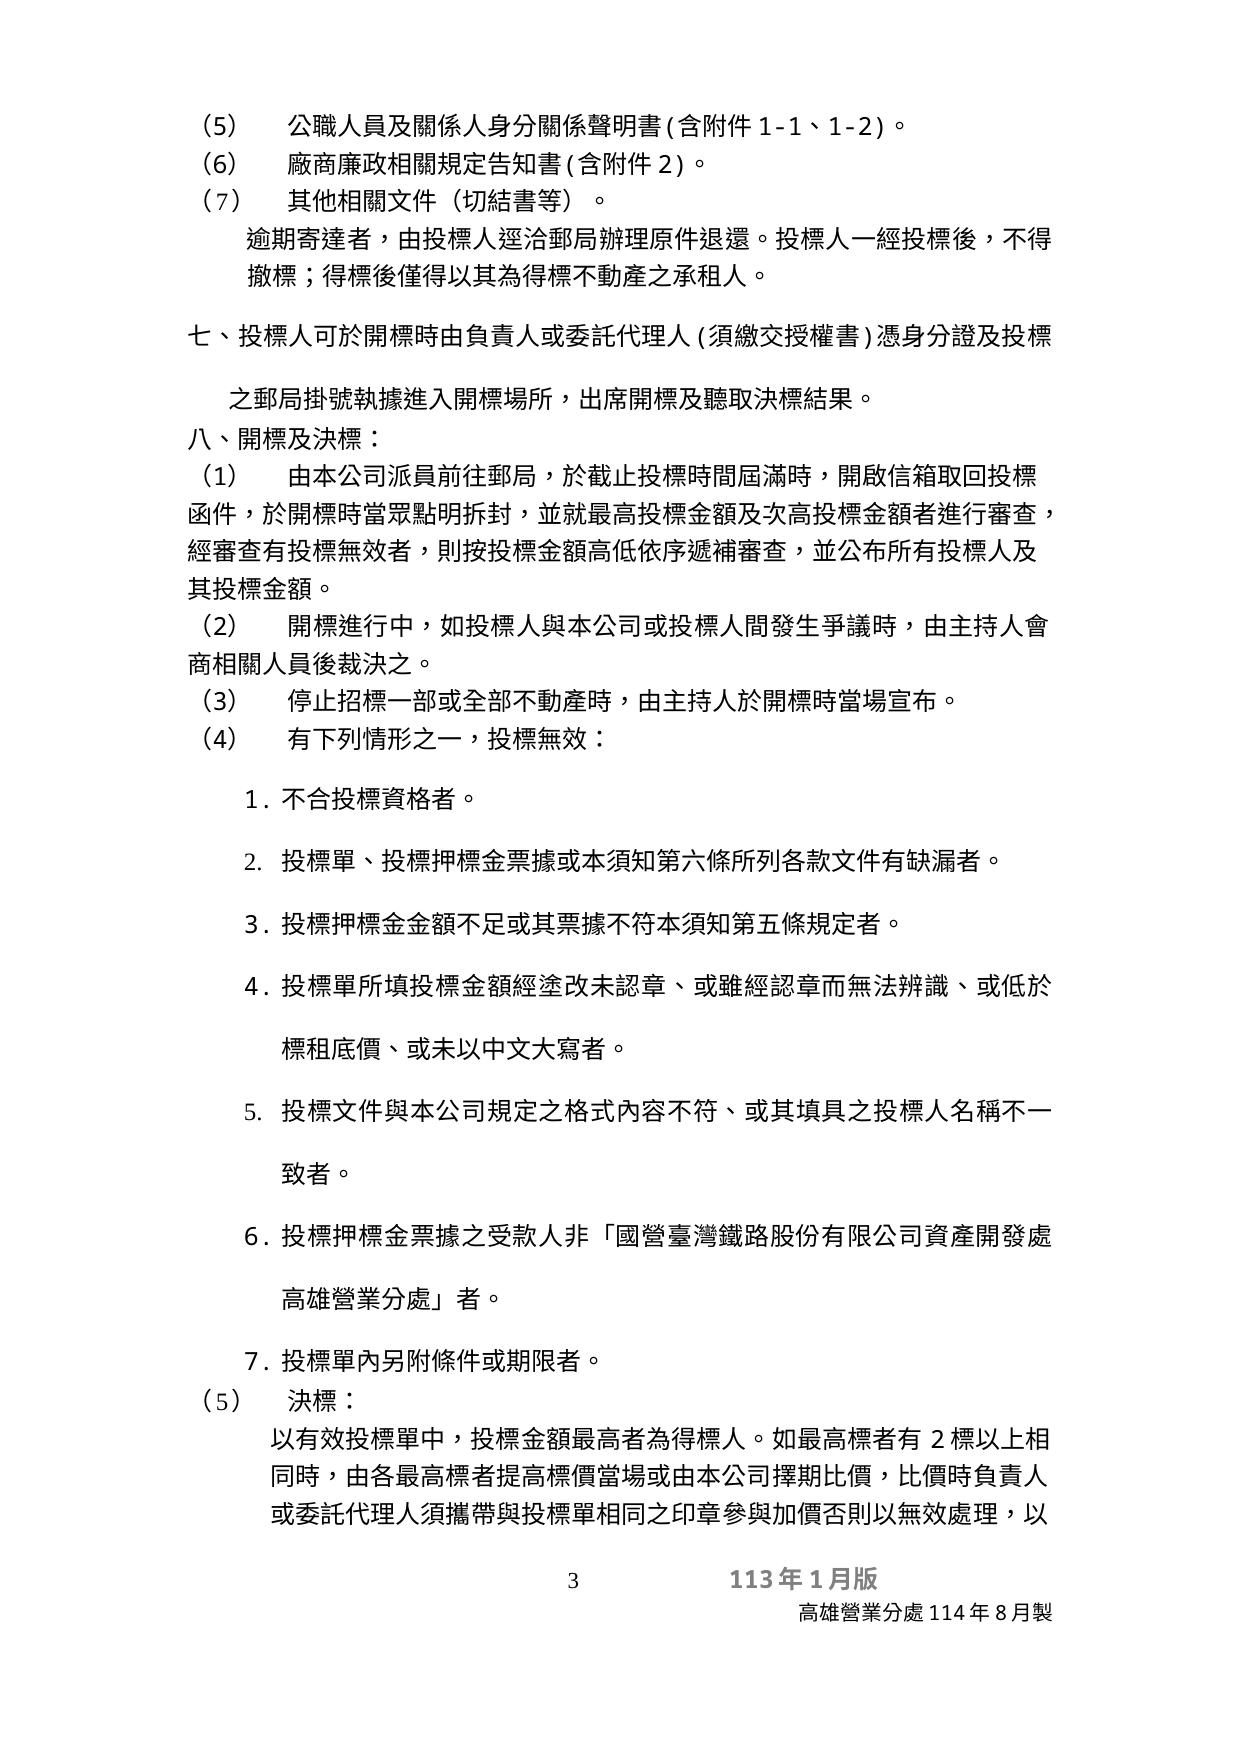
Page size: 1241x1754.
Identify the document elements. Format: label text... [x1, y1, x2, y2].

list 投標單、投標押標金票據或本須知第六條所列各款文件有缺漏者。 [244, 818, 1053, 881]
list 投標單所填投標金額經塗改未認章、或雖經認章而無法辨識、或低於標租底價、或未以中文大寫者。 [244, 943, 1053, 1068]
list 其他相關文件（切結書等）。 [187, 181, 1051, 218]
text 逾期寄達者，由投標人逕洽郵局辦理原件退還。投標人一經投標後，不得撤標；得標後僅得以其為得標不動產之承租人。 [246, 218, 1053, 293]
list 決標： [187, 1381, 1051, 1418]
list 投標押標金金額不足或其票據不符本須知第五條規定者。 [244, 881, 1053, 943]
list 由本公司派員前往郵局，於截止投標時間屆滿時，開啟信箱取回投標函件，於開標時當眾點明拆封，並就最高投標金額及次高投標金額者進行審查，經審查有投標無效者，則按投標金額高低依序遞補審查，並公布所有投標人及其投標金額。 [187, 456, 1051, 606]
list 投標押標金票據之受款人非「國營臺灣鐵路股份有限公司資產開發處高雄營業分處」者。 [244, 1193, 1053, 1318]
list 投標文件與本公司規定之格式內容不符、或其填具之投標人名稱不一致者。 [244, 1068, 1053, 1193]
list 開標進行中，如投標人與本公司或投標人間發生爭議時，由主持人會商相關人員後裁決之。 [187, 606, 1051, 681]
text 以有效投標單中，投標金額最高者為得標人。如最高標者有2標以上相同時，由各最高標者提高標價當場或由本公司擇期比價，比價時負責人或委託代理人須攜帶與投標單相同之印章參與加價否則以無效處理，以 [270, 1418, 1051, 1531]
list 廠商廉政相關規定告知書(含附件2)。 [187, 143, 1051, 181]
list 投標單內另附條件或期限者。 [244, 1318, 1053, 1381]
text 七、投標人可於開標時由負責人或委託代理人(須繳交授權書)憑身分證及投標之郵局掛號執據進入開標場所，出席開標及聽取決標結果。 [187, 293, 1053, 418]
list 有下列情形之一，投標無效： [187, 718, 1051, 756]
text 八、開標及決標： [187, 418, 1053, 456]
list 公職人員及關係人身分關係聲明書(含附件1-1、1-2)。 [187, 106, 1051, 143]
list 停止招標一部或全部不動產時，由主持人於開標時當場宣布。 [187, 681, 1051, 718]
list 不合投標資格者。 [244, 756, 1053, 818]
